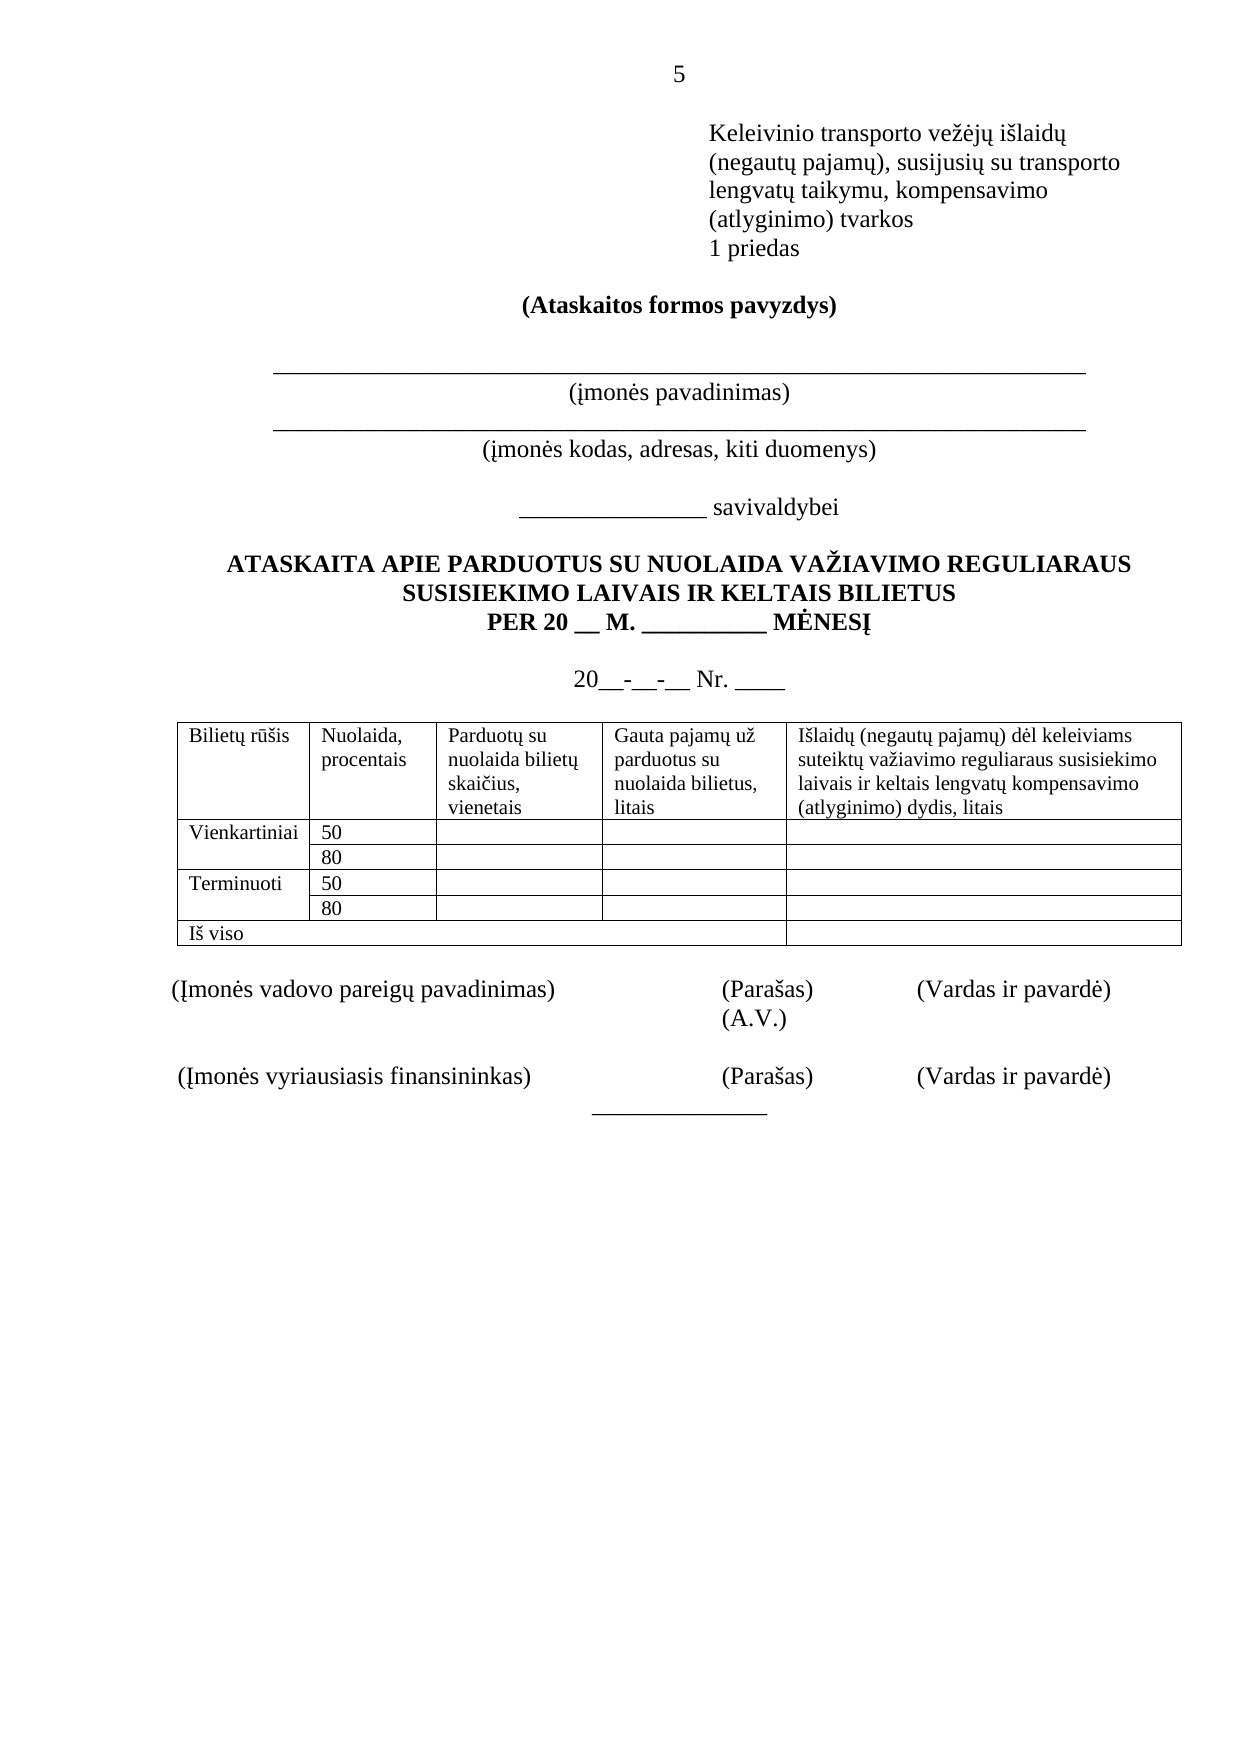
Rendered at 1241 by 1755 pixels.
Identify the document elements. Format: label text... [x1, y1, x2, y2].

table_cell [787, 820, 1181, 844]
table_cell 80 [310, 896, 436, 919]
table_cell [437, 820, 602, 844]
table_cell [437, 845, 602, 869]
text _________________________________________________________________ [177, 406, 1181, 434]
table_cell [787, 921, 1181, 945]
table_cell Iš viso [178, 921, 786, 945]
text (atlyginimo) tvarkos [177, 204, 1181, 233]
table_header Bilietų rūšis [178, 723, 309, 819]
text (įmonės kodas, adresas, kiti duomenys) [177, 434, 1181, 463]
text ______________ [177, 1089, 1181, 1118]
text _________________________________________________________________ [177, 348, 1181, 377]
text SUSISIEKIMO LAIVAIS IR KELTAIS BILIETUS [177, 578, 1181, 607]
text lengvatų taikymu, kompensavimo [177, 176, 1181, 204]
table_cell [603, 845, 786, 869]
text (įmonės pavadinimas) [177, 377, 1181, 406]
text Keleivinio transporto vežėjų išlaidų [709, 118, 1181, 147]
table_cell [787, 845, 1181, 869]
table_cell Terminuoti [178, 870, 309, 919]
table_cell [437, 896, 602, 919]
text 20__-__-__ Nr. ____ [177, 664, 1181, 693]
table_cell [603, 870, 786, 894]
table_header Išlaidų (negautų pajamų) dėl keleiviams suteiktų važiavimo reguliaraus susisiekimo laivais ir keltais lengvatų kompensavimo (atlyginimo) dydis, litais [787, 723, 1181, 819]
table_cell Vienkartiniai [178, 820, 309, 869]
table_header Nuolaida, procentais [310, 723, 436, 819]
text (Įmonės vyriausiasis finansininkas) (Parašas) (Vardas ir pavardė) [177, 1061, 1181, 1089]
table_cell [787, 870, 1181, 894]
table_header Parduotų su nuolaida bilietų skaičius, vienetais [437, 723, 602, 819]
table_cell 50 [310, 820, 436, 844]
text (negautų pajamų), susijusių su transporto [177, 147, 1181, 176]
table_cell 50 [310, 870, 436, 894]
table_header Gauta pajamų už parduotus su nuolaida bilietus, litais [603, 723, 786, 819]
text _______________ savivaldybei [177, 492, 1181, 521]
table_cell [603, 820, 786, 844]
text (Ataskaitos formos pavyzdys) [177, 291, 1181, 319]
table_cell [437, 870, 602, 894]
table_cell [603, 896, 786, 919]
table_cell 80 [310, 845, 436, 869]
text PER 20 __ M. __________ MĖNESĮ [177, 607, 1181, 636]
text 1 priedas [177, 233, 1181, 262]
text (Įmonės vadovo pareigų pavadinimas) (Parašas) (Vardas ir pavardė) (A.V.) [171, 974, 1181, 1032]
table_cell [787, 896, 1181, 919]
text ATASKAITA APIE PARDUOTUS SU NUOLAIDA VAŽIAVIMO REGULIARAUS [177, 549, 1181, 578]
